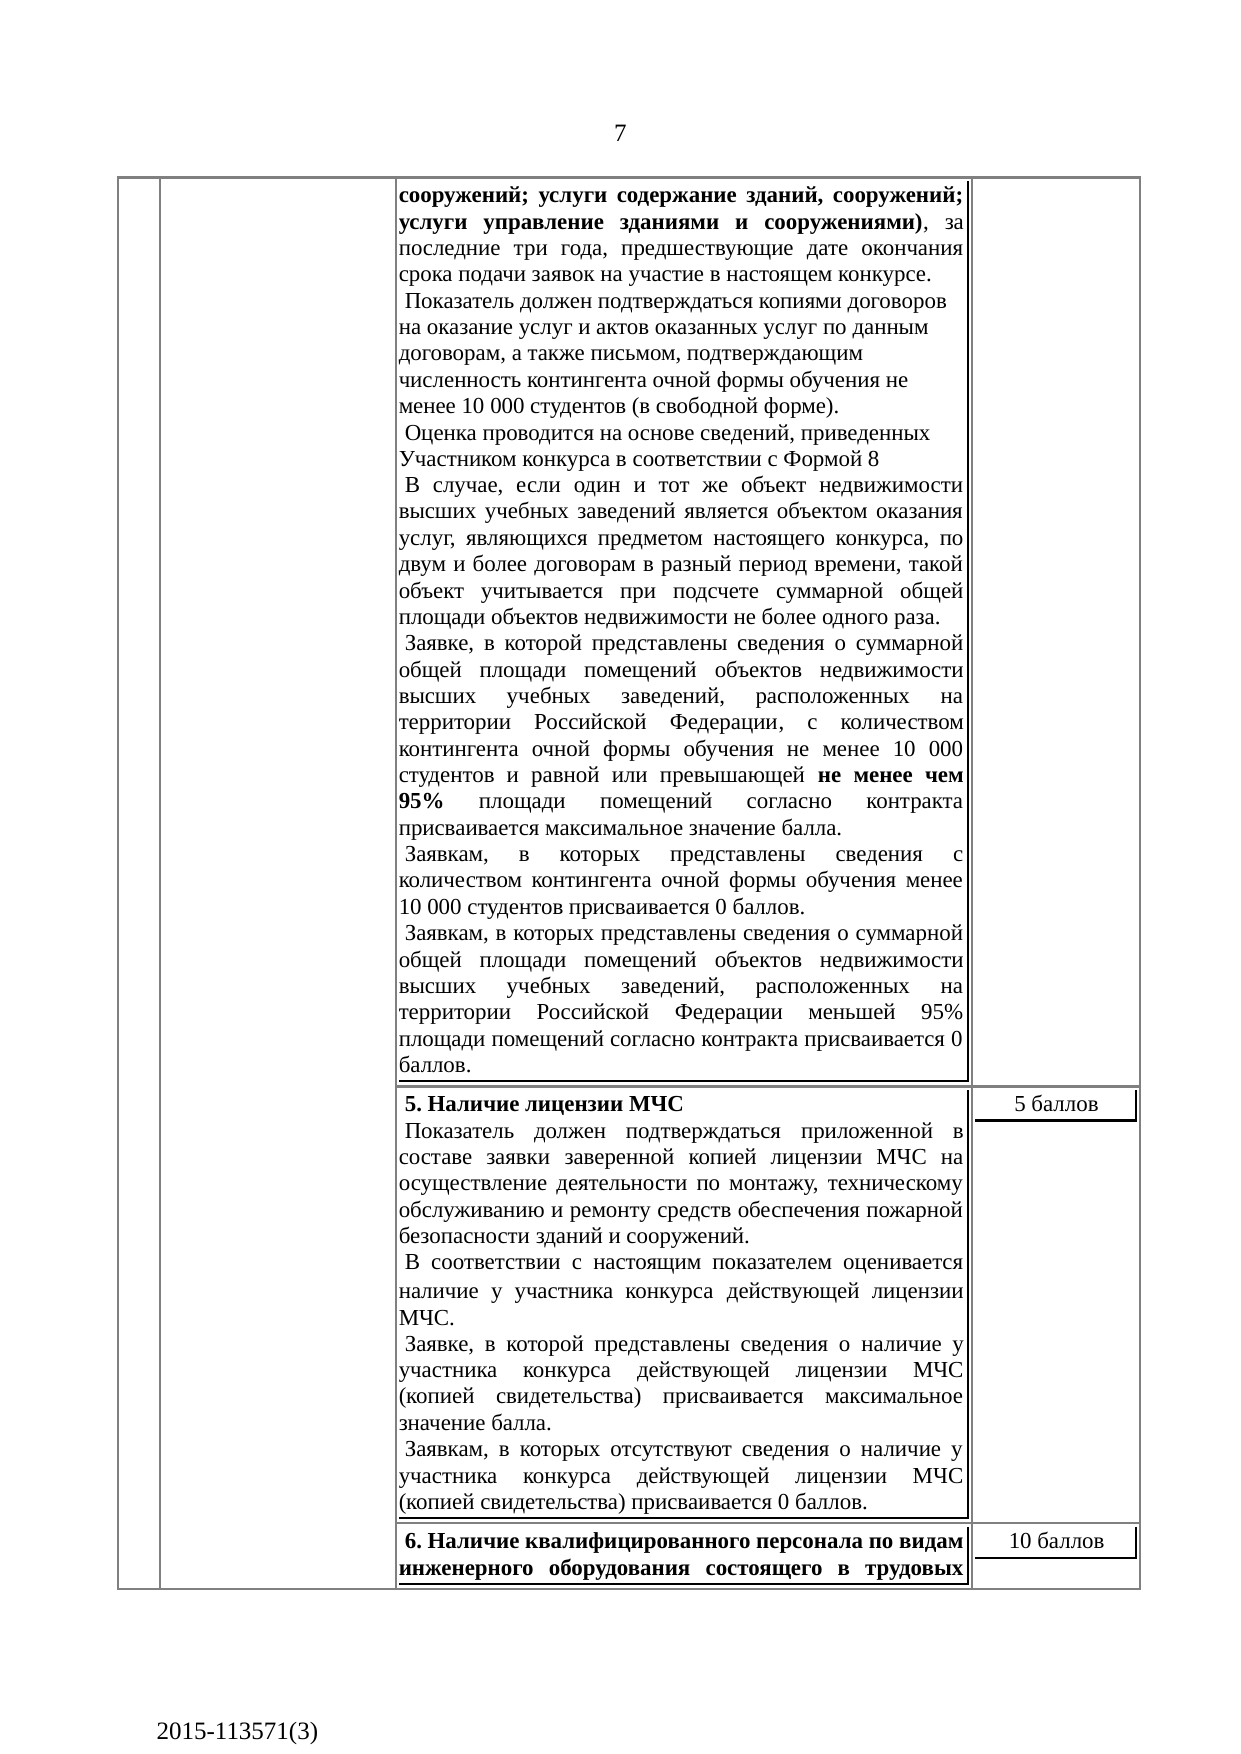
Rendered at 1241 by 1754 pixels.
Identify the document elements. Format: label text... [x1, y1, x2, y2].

table_cell [973, 179, 1139, 1085]
table_cell 5 баллов [973, 1088, 1139, 1522]
table_cell 10 баллов [973, 1524, 1139, 1588]
table_cell сооружений; услуги содержание зданий, сооружений; услуги управление зданиями и сооружениями), за последние три года, предшествующие дате окончания срока подачи заявок на участие в настоящем конкурсе. Показатель должен подтверждаться копиями договоров на оказание услуг и актов оказанных услуг по данным договорам, а также письмом, подтверждающим численность контингента очной формы обучения не менее 10 000 студентов (в свободной форме). Оценка проводится на основе сведений, приведенных Участником конкурса в соответствии с Формой 8 В случае, если один и тот же объект недвижимости высших учебных заведений является объектом оказания услуг, являющихся предметом настоящего конкурса, по двум и более договорам в разный период времени, такой объект учитывается при подсчете суммарной общей площади объектов недвижимости не более одного раза. Заявке, в которой представлены сведения о суммарной общей площади помещений объектов недвижимости высших учебных заведений, расположенных на территории Российской Федерации, с количеством контингента очной формы обучения не менее 10 000 студентов и равной или превышающей не менее чем 95% площади помещений согласно контракта присваивается максимальное значение балла. Заявкам, в которых представлены сведения с количеством контингента очной формы обучения менее 10 000 студентов присваивается 0 баллов. Заявкам, в которых представлены сведения о суммарной общей площади помещений объектов недвижимости высших учебных заведений, расположенных на территории Российской Федерации меньшей 95% площади помещений согласно контракта присваивается 0 баллов. [397, 179, 971, 1085]
table_cell 5. Наличие лицензии МЧС Показатель должен подтверждаться приложенной в составе заявки заверенной копией лицензии МЧС на осуществление деятельности по монтажу, техническому обслуживанию и ремонту средств обеспечения пожарной безопасности зданий и сооружений. В соответствии с настоящим показателем оценивается наличие у участника конкурса действующей лицензии МЧС. Заявке, в которой представлены сведения о наличие у участника конкурса действующей лицензии МЧС (копией свидетельства) присваивается максимальное значение балла. Заявкам, в которых отсутствуют сведения о наличие у участника конкурса действующей лицензии МЧС (копией свидетельства) присваивается 0 баллов. [397, 1088, 971, 1522]
table_cell 6. Наличие квалифицированного персонала по видам инженерного оборудования состоящего в трудовых [397, 1524, 971, 1588]
table_cell [161, 179, 395, 1588]
table_cell [119, 179, 159, 1588]
